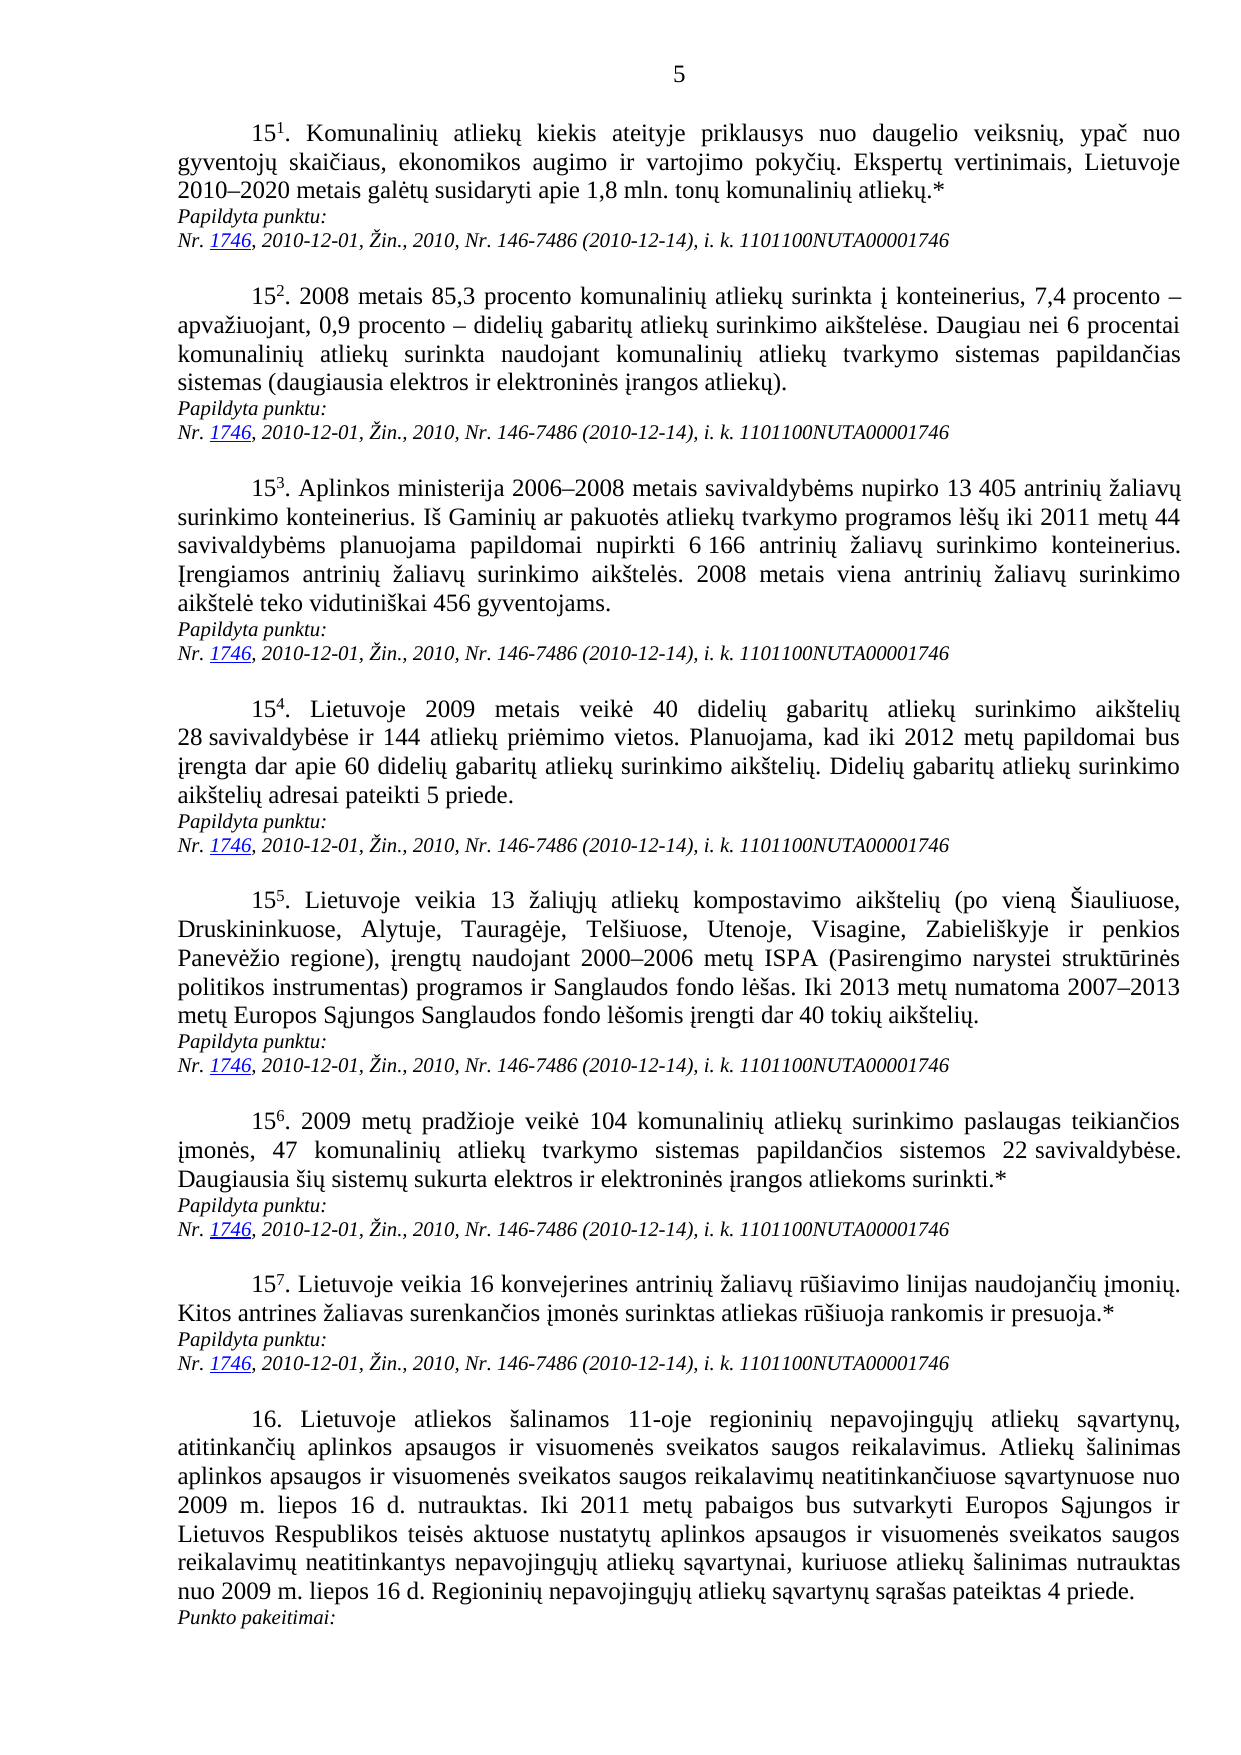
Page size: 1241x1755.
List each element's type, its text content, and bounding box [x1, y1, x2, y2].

text 152. 2008 metais 85,3 procento komunalinių atliekų surinkta į konteinerius, 7,4 procento – apvažiuojant, 0,9 procento – didelių gabaritų atliekų surinkimo aikštelėse. Daugiau nei 6 procentai komunalinių atliekų surinkta naudojant komunalinių atliekų tvarkymo sistemas papildančias sistemas (daugiausia elektros ir elektroninės įrangos atliekų). [177, 281, 1181, 396]
text Papildyta punktu: [177, 1029, 1181, 1053]
text 16. Lietuvoje atliekos šalinamos 11-oje regioninių nepavojingųjų atliekų sąvartynų, atitinkančių aplinkos apsaugos ir visuomenės sveikatos saugos reikalavimus. Atliekų šalinimas aplinkos apsaugos ir visuomenės sveikatos saugos reikalavimų neatitinkančiuose sąvartynuose nuo 2009 m. liepos 16 d. nutrauktas. Iki 2011 metų pabaigos bus sutvarkyti Europos Sąjungos ir Lietuvos Respublikos teisės aktuose nustatytų aplinkos apsaugos ir visuomenės sveikatos saugos reikalavimų neatitinkantys nepavojingųjų atliekų sąvartynai, kuriuose atliekų šalinimas nutrauktas nuo 2009 m. liepos 16 d. Regioninių nepavojingųjų atliekų sąvartynų sąrašas pateiktas 4 priede. [177, 1404, 1181, 1605]
text Nr. 1746, 2010-12-01, Žin., 2010, Nr. 146-7486 (2010-12-14), i. k. 1101100NUTA00001746 [177, 833, 1181, 857]
text Nr. 1746, 2010-12-01, Žin., 2010, Nr. 146-7486 (2010-12-14), i. k. 1101100NUTA00001746 [177, 1217, 1181, 1241]
text Nr. 1746, 2010-12-01, Žin., 2010, Nr. 146-7486 (2010-12-14), i. k. 1101100NUTA00001746 [177, 420, 1181, 444]
text Nr. 1746, 2010-12-01, Žin., 2010, Nr. 146-7486 (2010-12-14), i. k. 1101100NUTA00001746 [177, 1351, 1181, 1375]
text Papildyta punktu: [177, 809, 1181, 833]
text Papildyta punktu: [177, 204, 1181, 228]
text Nr. 1746, 2010-12-01, Žin., 2010, Nr. 146-7486 (2010-12-14), i. k. 1101100NUTA00001746 [177, 228, 1181, 252]
text Punkto pakeitimai: [177, 1605, 1181, 1629]
text Nr. 1746, 2010-12-01, Žin., 2010, Nr. 146-7486 (2010-12-14), i. k. 1101100NUTA00001746 [177, 641, 1181, 665]
text Papildyta punktu: [177, 1327, 1181, 1351]
text Papildyta punktu: [177, 617, 1181, 641]
text 151. Komunalinių atliekų kiekis ateityje priklausys nuo daugelio veiksnių, ypač nuo gyventojų skaičiaus, ekonomikos augimo ir vartojimo pokyčių. Ekspertų vertinimais, Lietuvoje 2010–2020 metais galėtų susidaryti apie 1,8 mln. tonų komunalinių atliekų.* [177, 118, 1181, 204]
text Papildyta punktu: [177, 1192, 1181, 1217]
text Nr. 1746, 2010-12-01, Žin., 2010, Nr. 146-7486 (2010-12-14), i. k. 1101100NUTA00001746 [177, 1053, 1181, 1077]
text 153. Aplinkos ministerija 2006–2008 metais savivaldybėms nupirko 13 405 antrinių žaliavų surinkimo konteinerius. Iš Gaminių ar pakuotės atliekų tvarkymo programos lėšų iki 2011 metų 44 savivaldybėms planuojama papildomai nupirkti 6 166 antrinių žaliavų surinkimo konteinerius. Įrengiamos antrinių žaliavų surinkimo aikštelės. 2008 metais viena antrinių žaliavų surinkimo aikštelė teko vidutiniškai 456 gyventojams. [177, 473, 1181, 617]
text 157. Lietuvoje veikia 16 konvejerines antrinių žaliavų rūšiavimo linijas naudojančių įmonių. Kitos antrines žaliavas surenkančios įmonės surinktas atliekas rūšiuoja rankomis ir presuoja.* [177, 1269, 1181, 1327]
text 155. Lietuvoje veikia 13 žaliųjų atliekų kompostavimo aikštelių (po vieną Šiauliuose, Druskininkuose, Alytuje, Tauragėje, Telšiuose, Utenoje, Visagine, Zabieliškyje ir penkios Panevėžio regione), įrengtų naudojant 2000–2006 metų ISPA (Pasirengimo narystei struktūrinės politikos instrumentas) programos ir Sanglaudos fondo lėšas. Iki 2013 metų numatoma 2007–2013 metų Europos Sąjungos Sanglaudos fondo lėšomis įrengti dar 40 tokių aikštelių. [177, 886, 1181, 1029]
text 154. Lietuvoje 2009 metais veikė 40 didelių gabaritų atliekų surinkimo aikštelių 28 savivaldybėse ir 144 atliekų priėmimo vietos. Planuojama, kad iki 2012 metų papildomai bus įrengta dar apie 60 didelių gabaritų atliekų surinkimo aikštelių. Didelių gabaritų atliekų surinkimo aikštelių adresai pateikti 5 priede. [177, 694, 1181, 809]
text Papildyta punktu: [177, 396, 1181, 420]
text 156. 2009 metų pradžioje veikė 104 komunalinių atliekų surinkimo paslaugas teikiančios įmonės, 47 komunalinių atliekų tvarkymo sistemas papildančios sistemos 22 savivaldybėse. Daugiausia šių sistemų sukurta elektros ir elektroninės įrangos atliekoms surinkti.* [177, 1106, 1181, 1192]
